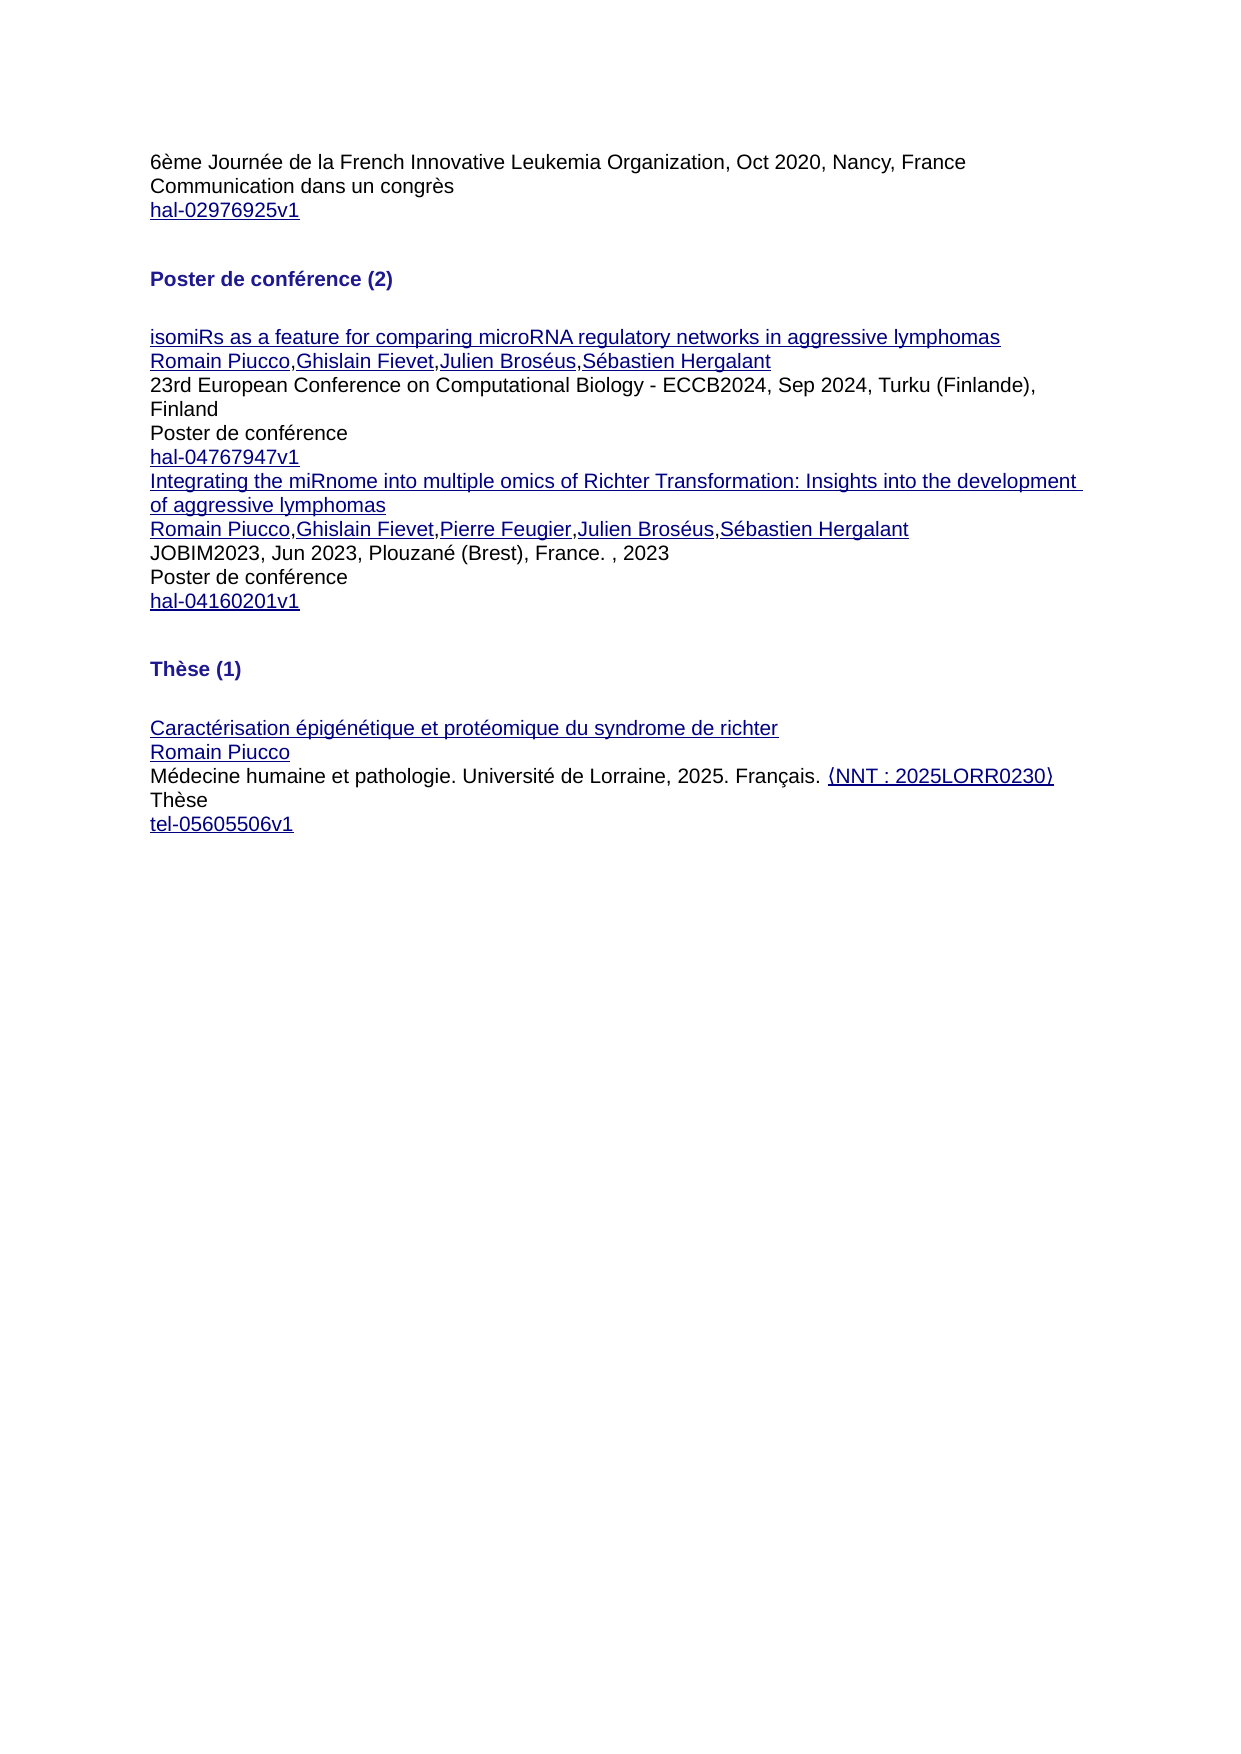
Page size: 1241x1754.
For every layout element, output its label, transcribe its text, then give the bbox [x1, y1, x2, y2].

table_header Caractérisation épigénétique et protéomique du syndrome de richter Romain Piucco Médecine humaine et pathologie. Université de Lorraine, 2025. Français. ⟨NNT : 2025LORR0230⟩ Thèse tel-05605506v1 [150, 716, 1090, 835]
table_header isomiRs as a feature for comparing microRNA regulatory networks in aggressive lymphomas Romain Piucco,Ghislain Fievet,Julien Broséus,Sébastien Hergalant 23rd European Conference on Computational Biology - ECCB2024, Sep 2024, Turku (Finlande), Finland Poster de conférence hal-04767947v1 [150, 325, 1090, 469]
table_cell 6ème Journée de la French Innovative Leukemia Organization, Oct 2020, Nancy, France Communication dans un congrès hal-02976925v1 [150, 150, 1090, 222]
subtitle Thèse (1) [150, 657, 1090, 681]
table_cell Integrating the miRnome into multiple omics of Richter Transformation: Insights into the development of aggressive lymphomas Romain Piucco,Ghislain Fievet,Pierre Feugier,Julien Broséus,Sébastien Hergalant JOBIM2023, Jun 2023, Plouzané (Brest), France. , 2023 Poster de conférence hal-04160201v1 [150, 469, 1090, 612]
subtitle Poster de conférence (2) [150, 267, 1090, 291]
